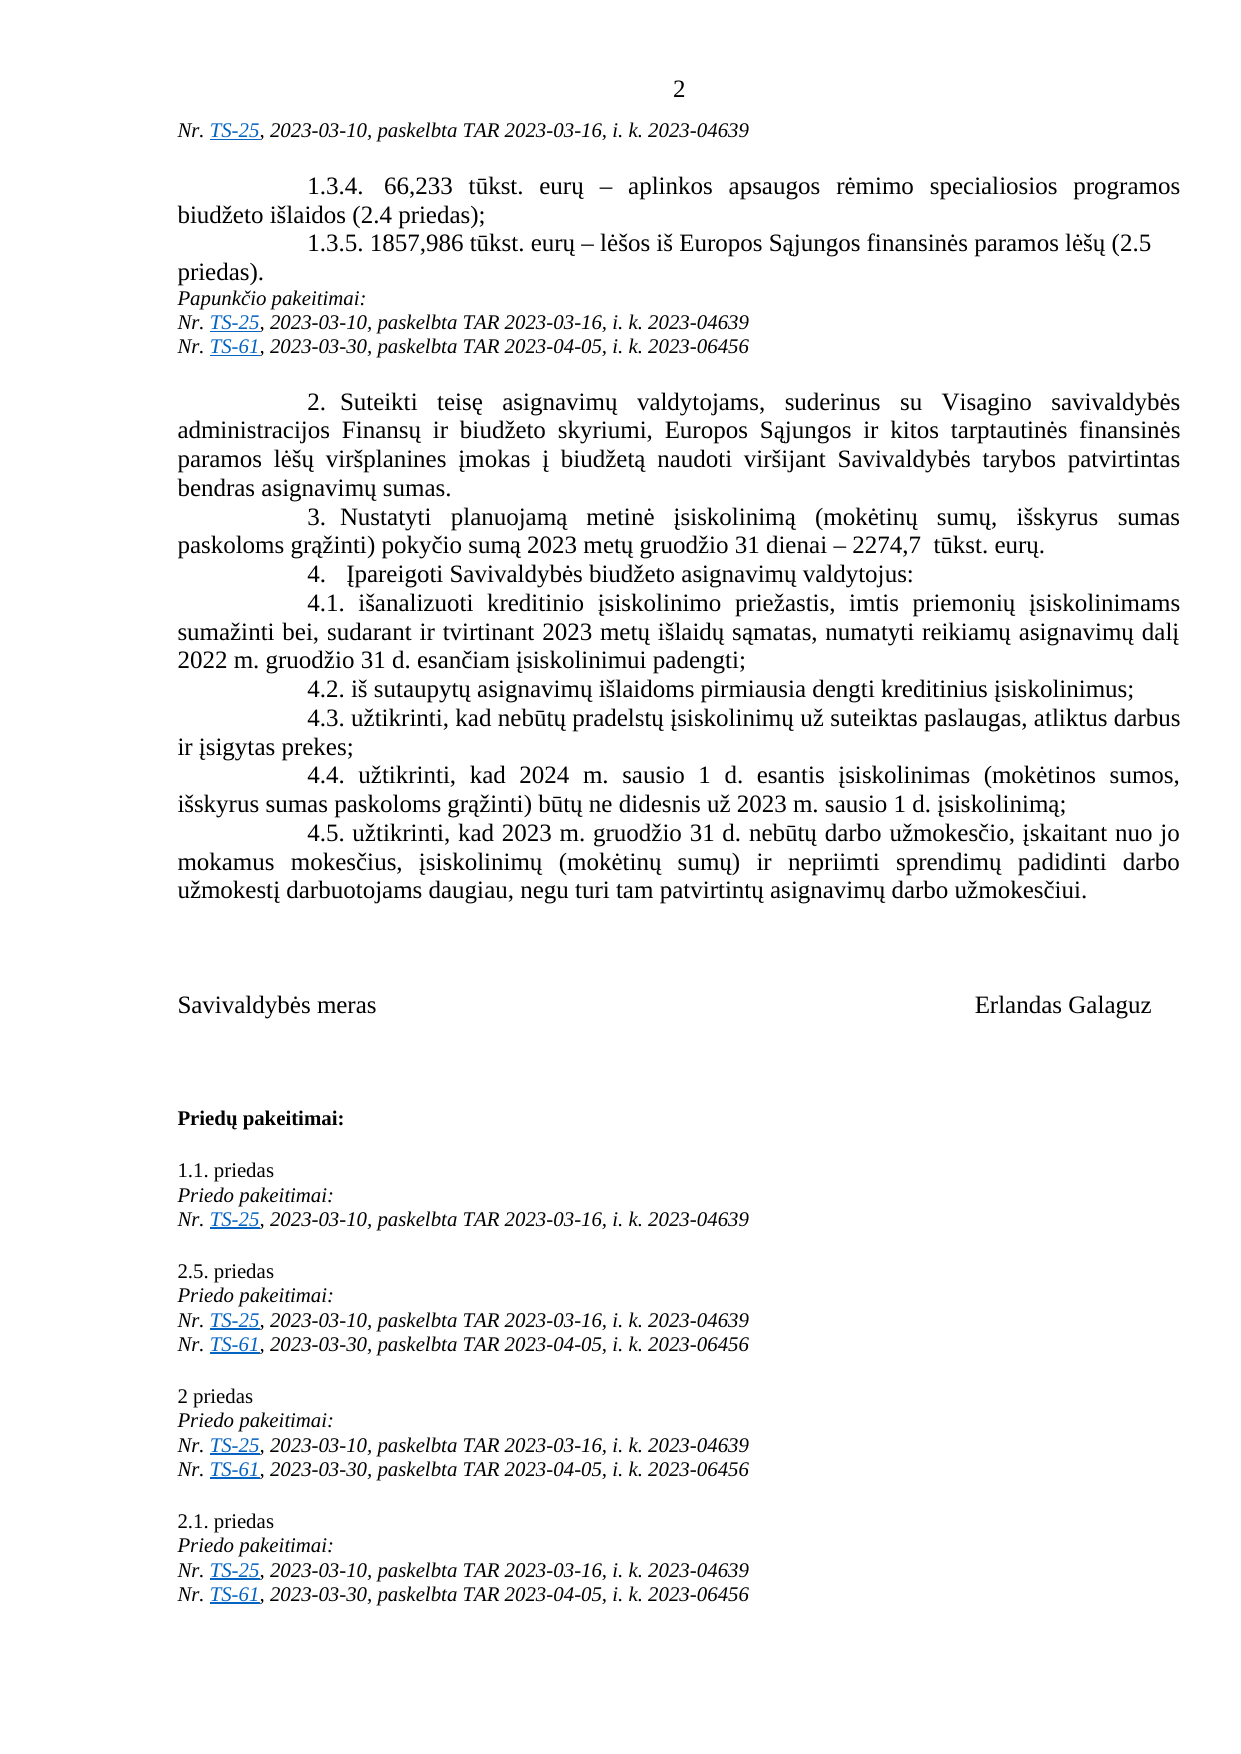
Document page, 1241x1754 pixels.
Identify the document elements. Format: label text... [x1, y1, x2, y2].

text Papunkčio pakeitimai: [177, 286, 1181, 310]
text Nr. TS-61, 2023-03-30, paskelbta TAR 2023-04-05, i. k. 2023-06456 [177, 1457, 1181, 1481]
text 1.3.4. 66,233 tūkst. eurų – aplinkos apsaugos rėmimo specialiosios programos biudžeto išlaidos (2.4 priedas); [177, 171, 1181, 228]
text Nr. TS-25, 2023-03-10, paskelbta TAR 2023-03-16, i. k. 2023-04639 [177, 1207, 1181, 1231]
text 2. Suteikti teisę asignavimų valdytojams, suderinus su Visagino savivaldybės administracijos Finansų ir biudžeto skyriumi, Europos Sąjungos ir kitos tarptautinės finansinės paramos lėšų viršplanines įmokas į biudžetą naudoti viršijant Savivaldybės tarybos patvirtintas bendras asignavimų sumas. [177, 387, 1181, 502]
text 4.1. išanalizuoti kreditinio įsiskolinimo priežastis, imtis priemonių įsiskolinimams sumažinti bei, sudarant ir tvirtinant 2023 metų išlaidų sąmatas, numatyti reikiamų asignavimų dalį 2022 m. gruodžio 31 d. esančiam įsiskolinimui padengti; [177, 588, 1181, 674]
text Nr. TS-25, 2023-03-10, paskelbta TAR 2023-03-16, i. k. 2023-04639 [177, 1432, 1181, 1457]
text 2.5. priedas [177, 1259, 1181, 1283]
text 4.4. užtikrinti, kad 2024 m. sausio 1 d. esantis įsiskolinimas (mokėtinos sumos, išskyrus sumas paskoloms grąžinti) būtų ne didesnis už 2023 m. sausio 1 d. įsiskolinimą; [177, 761, 1181, 818]
text 2 priedas [177, 1384, 1181, 1408]
text 4.3. užtikrinti, kad nebūtų pradelstų įsiskolinimų už suteiktas paslaugas, atliktus darbus ir įsigytas prekes; [177, 703, 1181, 761]
text 1.3.5. 1857,986 tūkst. eurų – lėšos iš Europos Sąjungos finansinės paramos lėšų (2.5 priedas). [177, 228, 1181, 286]
text Nr. TS-25, 2023-03-10, paskelbta TAR 2023-03-16, i. k. 2023-04639 [177, 310, 1181, 334]
text 1.1. priedas [177, 1158, 1181, 1182]
text Nr. TS-25, 2023-03-10, paskelbta TAR 2023-03-16, i. k. 2023-04639 [177, 1307, 1181, 1332]
text Priedo pakeitimai: [177, 1408, 1181, 1432]
text 3. Nustatyti planuojamą metinė įsiskolinimą (mokėtinų sumų, išskyrus sumas paskoloms grąžinti) pokyčio sumą 2023 metų gruodžio 31 dienai – 2274,7 tūkst. eurų. [177, 502, 1181, 559]
text 4.5. užtikrinti, kad 2023 m. gruodžio 31 d. nebūtų darbo užmokesčio, įskaitant nuo jo mokamus mokesčius, įsiskolinimų (mokėtinų sumų) ir nepriimti sprendimų padidinti darbo užmokestį darbuotojams daugiau, negu turi tam patvirtintų asignavimų darbo užmokesčiui. [177, 818, 1181, 904]
text Priedo pakeitimai: [177, 1182, 1181, 1207]
text Nr. TS-61, 2023-03-30, paskelbta TAR 2023-04-05, i. k. 2023-06456 [177, 1582, 1181, 1606]
text Savivaldybės meras Erlandas Galaguz [177, 991, 1181, 1019]
text Nr. TS-61, 2023-03-30, paskelbta TAR 2023-04-05, i. k. 2023-06456 [177, 1332, 1181, 1356]
text 2.1. priedas [177, 1509, 1181, 1533]
text Nr. TS-61, 2023-03-30, paskelbta TAR 2023-04-05, i. k. 2023-06456 [177, 334, 1181, 358]
text Nr. TS-25, 2023-03-10, paskelbta TAR 2023-03-16, i. k. 2023-04639 [177, 1557, 1181, 1582]
text 4. Įpareigoti Savivaldybės biudžeto asignavimų valdytojus: [177, 559, 1181, 588]
text Priedo pakeitimai: [177, 1533, 1181, 1557]
text Priedo pakeitimai: [177, 1283, 1181, 1307]
text 4.2. iš sutaupytų asignavimų išlaidoms pirmiausia dengti kreditinius įsiskolinimus; [177, 674, 1181, 703]
text Priedų pakeitimai: [177, 1106, 1181, 1130]
text Nr. TS-25, 2023-03-10, paskelbta TAR 2023-03-16, i. k. 2023-04639 [177, 118, 1181, 142]
